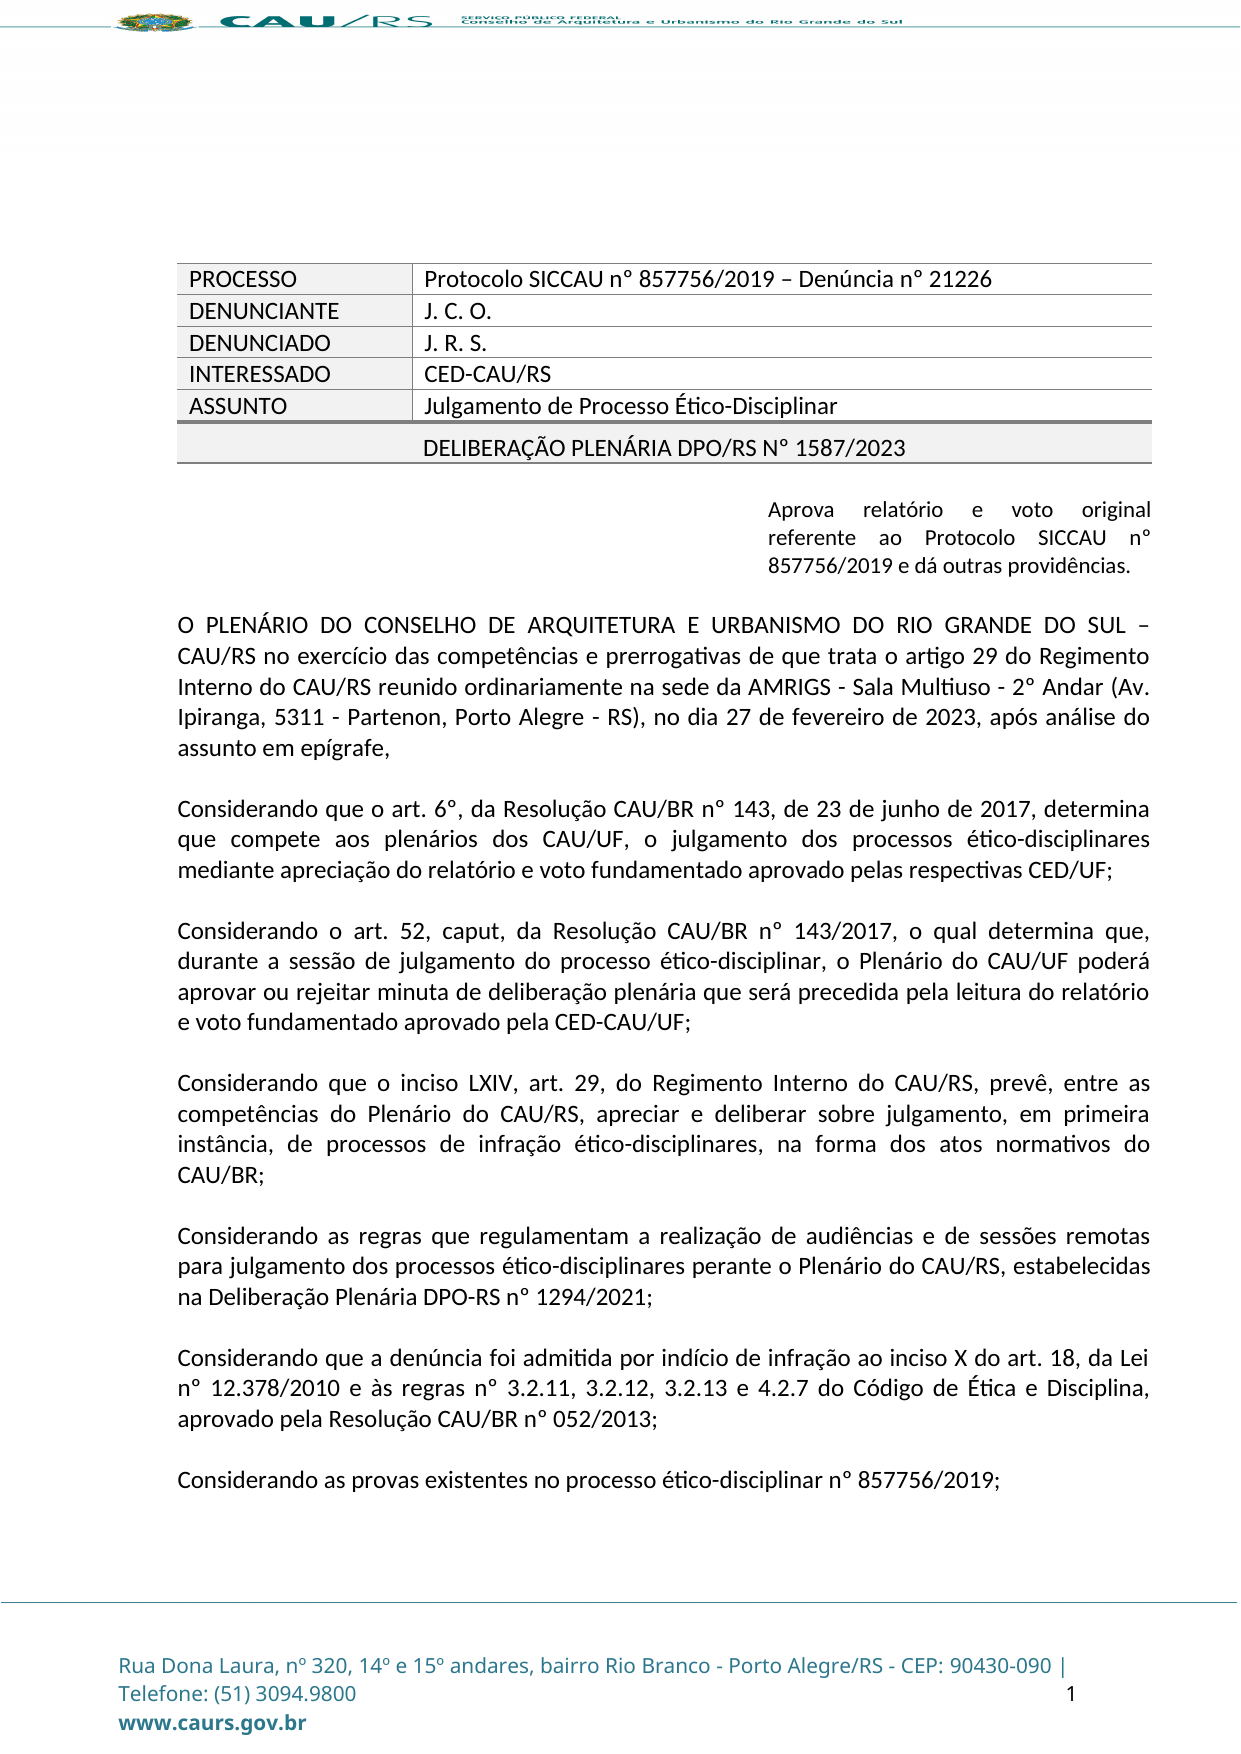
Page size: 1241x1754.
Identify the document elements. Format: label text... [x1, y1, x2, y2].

table_cell DENUNCIADO [177, 327, 412, 357]
table_header Protocolo SICCAU nº 857756/2019 – Denúncia nº 21226 [413, 264, 1152, 294]
table_cell DENUNCIANTE [177, 295, 412, 326]
table_cell Julgamento de Processo Ético-Disciplinar [413, 390, 1152, 420]
text Considerando o art. 52, caput, da Resolução CAU/BR nº 143/2017, o qual determina que, durante a sessão de julgamento do processo ético-disciplinar, o Plenário do CAU/UF poderá aprovar ou rejeitar minuta de deliberação plenária que será precedida pela leitura do relatório e voto fundamentado aprovado pela CED-CAU/UF; [177, 915, 1152, 1037]
table_cell INTERESSADO [177, 358, 412, 389]
table_cell J. C. O. [413, 295, 1152, 326]
text Considerando que o inciso LXIV, art. 29, do Regimento Interno do CAU/RS, prevê, entre as competências do Plenário do CAU/RS, apreciar e deliberar sobre julgamento, em primeira instância, de processos de infração ético-disciplinares, na forma dos atos normativos do CAU/BR; [177, 1067, 1152, 1189]
table_cell J. R. S. [413, 327, 1152, 357]
text DELIBERAÇÃO PLENÁRIA DPO/RS Nº 1587/2023 [177, 424, 1152, 462]
text O PLENÁRIO DO CONSELHO DE ARQUITETURA E URBANISMO DO RIO GRANDE DO SUL – CAU/RS no exercício das competências e prerrogativas de que trata o artigo 29 do Regimento Interno do CAU/RS reunido ordinariamente na sede da AMRIGS - Sala Multiuso - 2º Andar (Av. Ipiranga, 5311 - Partenon, Porto Alegre - RS), no dia 27 de fevereiro de 2023, após análise do assunto em epígrafe, [177, 609, 1152, 762]
text Considerando as provas existentes no processo ético-disciplinar nº 857756/2019; [177, 1464, 1152, 1495]
text Aprova relatório e voto original referente ao Protocolo SICCAU nº 857756/2019 e dá outras providências. [768, 495, 1152, 579]
table_header PROCESSO [177, 264, 412, 294]
table_cell CED-CAU/RS [413, 358, 1152, 389]
text Considerando que a denúncia foi admitida por indício de infração ao inciso X do art. 18, da Lei nº 12.378/2010 e às regras nº 3.2.11, 3.2.12, 3.2.13 e 4.2.7 do Código de Ética e Disciplina, aprovado pela Resolução CAU/BR nº 052/2013; [177, 1342, 1152, 1434]
table_cell ASSUNTO [177, 390, 412, 420]
text Considerando as regras que regulamentam a realização de audiências e de sessões remotas para julgamento dos processos ético-disciplinares perante o Plenário do CAU/RS, estabelecidas na Deliberação Plenária DPO-RS nº 1294/2021; [177, 1220, 1152, 1312]
text Considerando que o art. 6º, da Resolução CAU/BR nº 143, de 23 de junho de 2017, determina que compete aos plenários dos CAU/UF, o julgamento dos processos ético-disciplinares mediante apreciação do relatório e voto fundamentado aprovado pelas respectivas CED/UF; [177, 793, 1152, 884]
